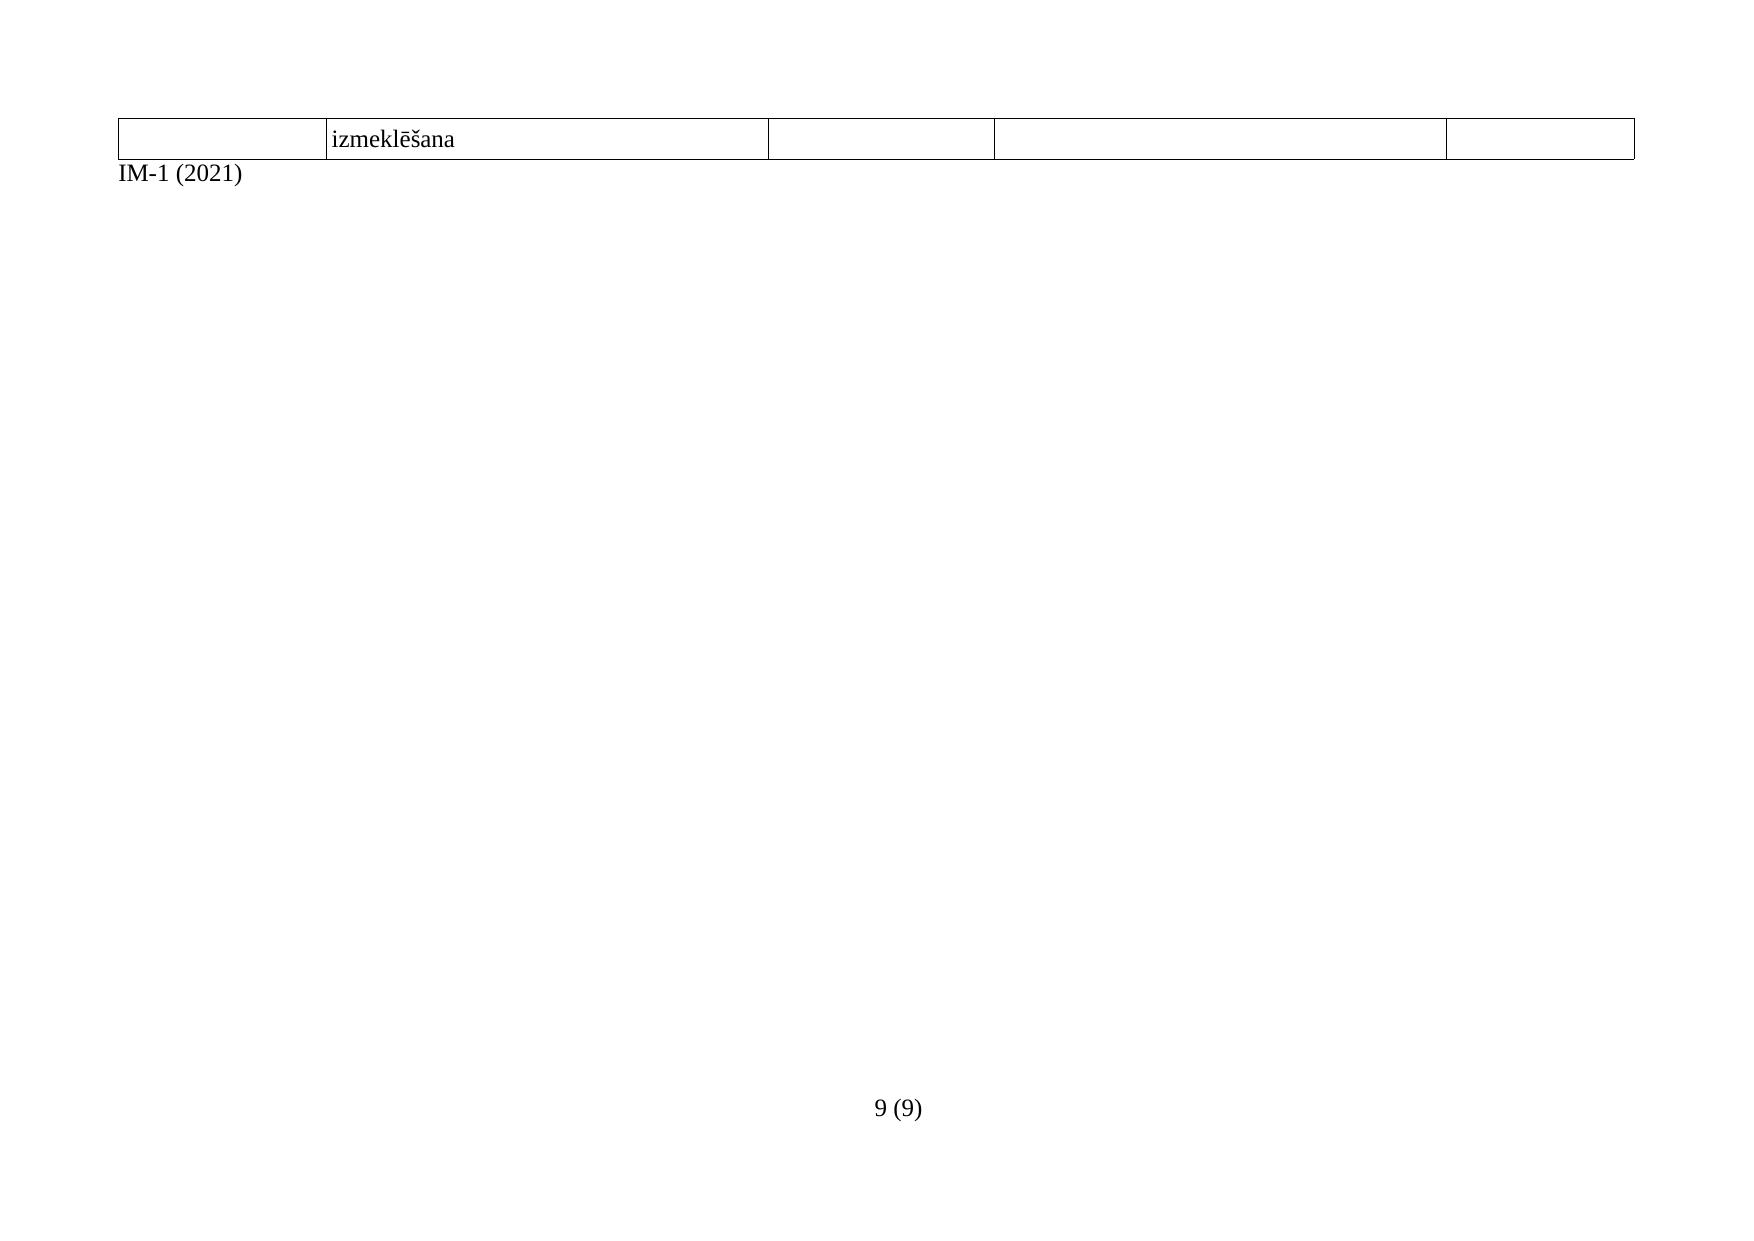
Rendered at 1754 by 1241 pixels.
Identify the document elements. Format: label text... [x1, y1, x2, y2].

table_cell [769, 119, 994, 158]
table_cell izmeklēšana [327, 119, 768, 158]
table_cell [995, 119, 1446, 158]
table_cell [1447, 119, 1634, 158]
text IM-1 (2021) [118, 158, 1636, 187]
table_cell [119, 119, 326, 158]
